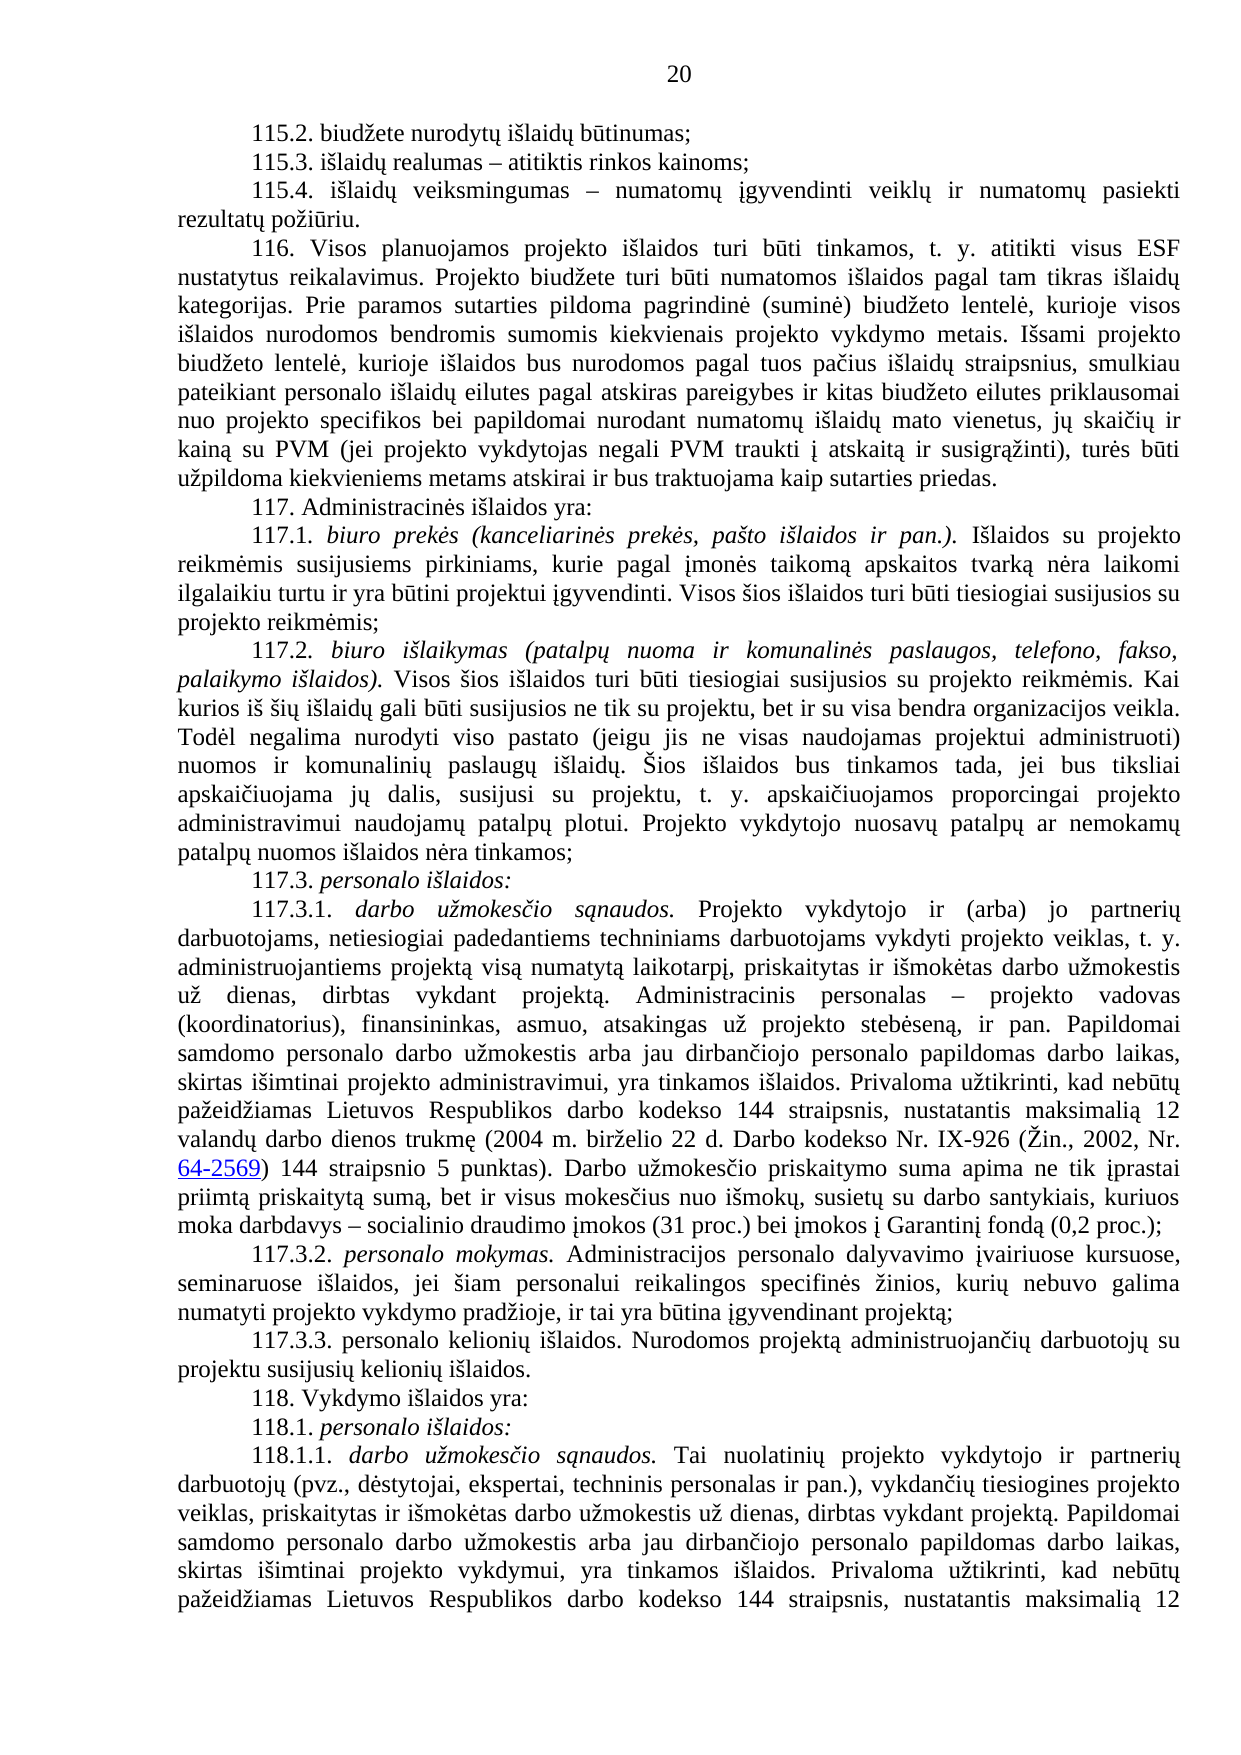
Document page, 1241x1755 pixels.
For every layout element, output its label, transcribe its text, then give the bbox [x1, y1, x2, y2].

text 117.3.2. personalo mokymas. Administracijos personalo dalyvavimo įvairiuose kursuose, seminaruose išlaidos, jei šiam personalui reikalingos specifinės žinios, kurių nebuvo galima numatyti projekto vykdymo pradžioje, ir tai yra būtina įgyvendinant projektą; [177, 1239, 1181, 1326]
text 117.1. biuro prekės (kanceliarinės prekės, pašto išlaidos ir pan.). Išlaidos su projekto reikmėmis susijusiems pirkiniams, kurie pagal įmonės taikomą apskaitos tvarką nėra laikomi ilgalaikiu turtu ir yra būtini projektui įgyvendinti. Visos šios išlaidos turi būti tiesiogiai susijusios su projekto reikmėmis; [177, 521, 1181, 636]
text 115.3. išlaidų realumas – atitiktis rinkos kainoms; [177, 147, 1181, 176]
text 117.3. personalo išlaidos: [177, 866, 1181, 894]
text 118. Vykdymo išlaidos yra: [177, 1383, 1181, 1412]
text 115.2. biudžete nurodytų išlaidų būtinumas; [177, 118, 1181, 147]
text 118.1. personalo išlaidos: [177, 1412, 1181, 1441]
text 115.4. išlaidų veiksmingumas – numatomų įgyvendinti veiklų ir numatomų pasiekti rezultatų požiūriu. [177, 176, 1181, 233]
text 117.3.3. personalo kelionių išlaidos. Nurodomos projektą administruojančių darbuotojų su projektu susijusių kelionių išlaidos. [177, 1326, 1181, 1383]
text 117.2. biuro išlaikymas (patalpų nuoma ir komunalinės paslaugos, telefono, fakso, palaikymo išlaidos). Visos šios išlaidos turi būti tiesiogiai susijusios su projekto reikmėmis. Kai kurios iš šių išlaidų gali būti susijusios ne tik su projektu, bet ir su visa bendra organizacijos veikla. Todėl negalima nurodyti viso pastato (jeigu jis ne visas naudojamas projektui administruoti) nuomos ir komunalinių paslaugų išlaidų. Šios išlaidos bus tinkamos tada, jei bus tiksliai apskaičiuojama jų dalis, susijusi su projektu, t. y. apskaičiuojamos proporcingai projekto administravimui naudojamų patalpų plotui. Projekto vykdytojo nuosavų patalpų ar nemokamų patalpų nuomos išlaidos nėra tinkamos; [177, 636, 1181, 866]
text 117. Administracinės išlaidos yra: [177, 492, 1181, 521]
text 117.3.1. darbo užmokesčio sąnaudos. Projekto vykdytojo ir (arba) jo partnerių darbuotojams, netiesiogiai padedantiems techniniams darbuotojams vykdyti projekto veiklas, t. y. administruojantiems projektą visą numatytą laikotarpį, priskaitytas ir išmokėtas darbo užmokestis už dienas, dirbtas vykdant projektą. Administracinis personalas – projekto vadovas (koordinatorius), finansininkas, asmuo, atsakingas už projekto stebėseną, ir pan. Papildomai samdomo personalo darbo užmokestis arba jau dirbančiojo personalo papildomas darbo laikas, skirtas išimtinai projekto administravimui, yra tinkamos išlaidos. Privaloma užtikrinti, kad nebūtų pažeidžiamas Lietuvos Respublikos darbo kodekso 144 straipsnis, nustatantis maksimalią 12 valandų darbo dienos trukmę (2004 m. birželio 22 d. Darbo kodekso Nr. IX-926 (Žin., 2002, Nr. 64-2569) 144 straipsnio 5 punktas). Darbo užmokesčio priskaitymo suma apima ne tik įprastai priimtą priskaitytą sumą, bet ir visus mokesčius nuo išmokų, susietų su darbo santykiais, kuriuos moka darbdavys – socialinio draudimo įmokos (31 proc.) bei įmokos į Garantinį fondą (0,2 proc.); [177, 894, 1181, 1239]
text 118.1.1. darbo užmokesčio sąnaudos. Tai nuolatinių projekto vykdytojo ir partnerių darbuotojų (pvz., dėstytojai, ekspertai, techninis personalas ir pan.), vykdančių tiesiogines projekto veiklas, priskaitytas ir išmokėtas darbo užmokestis už dienas, dirbtas vykdant projektą. Papildomai samdomo personalo darbo užmokestis arba jau dirbančiojo personalo papildomas darbo laikas, skirtas išimtinai projekto vykdymui, yra tinkamos išlaidos. Privaloma užtikrinti, kad nebūtų pažeidžiamas Lietuvos Respublikos darbo kodekso 144 straipsnis, nustatantis maksimalią 12 [177, 1441, 1181, 1613]
text 116. Visos planuojamos projekto išlaidos turi būti tinkamos, t. y. atitikti visus ESF nustatytus reikalavimus. Projekto biudžete turi būti numatomos išlaidos pagal tam tikras išlaidų kategorijas. Prie paramos sutarties pildoma pagrindinė (suminė) biudžeto lentelė, kurioje visos išlaidos nurodomos bendromis sumomis kiekvienais projekto vykdymo metais. Išsami projekto biudžeto lentelė, kurioje išlaidos bus nurodomos pagal tuos pačius išlaidų straipsnius, smulkiau pateikiant personalo išlaidų eilutes pagal atskiras pareigybes ir kitas biudžeto eilutes priklausomai nuo projekto specifikos bei papildomai nurodant numatomų išlaidų mato vienetus, jų skaičių ir kainą su PVM (jei projekto vykdytojas negali PVM traukti į atskaitą ir susigrąžinti), turės būti užpildoma kiekvieniems metams atskirai ir bus traktuojama kaip sutarties priedas. [177, 233, 1181, 492]
